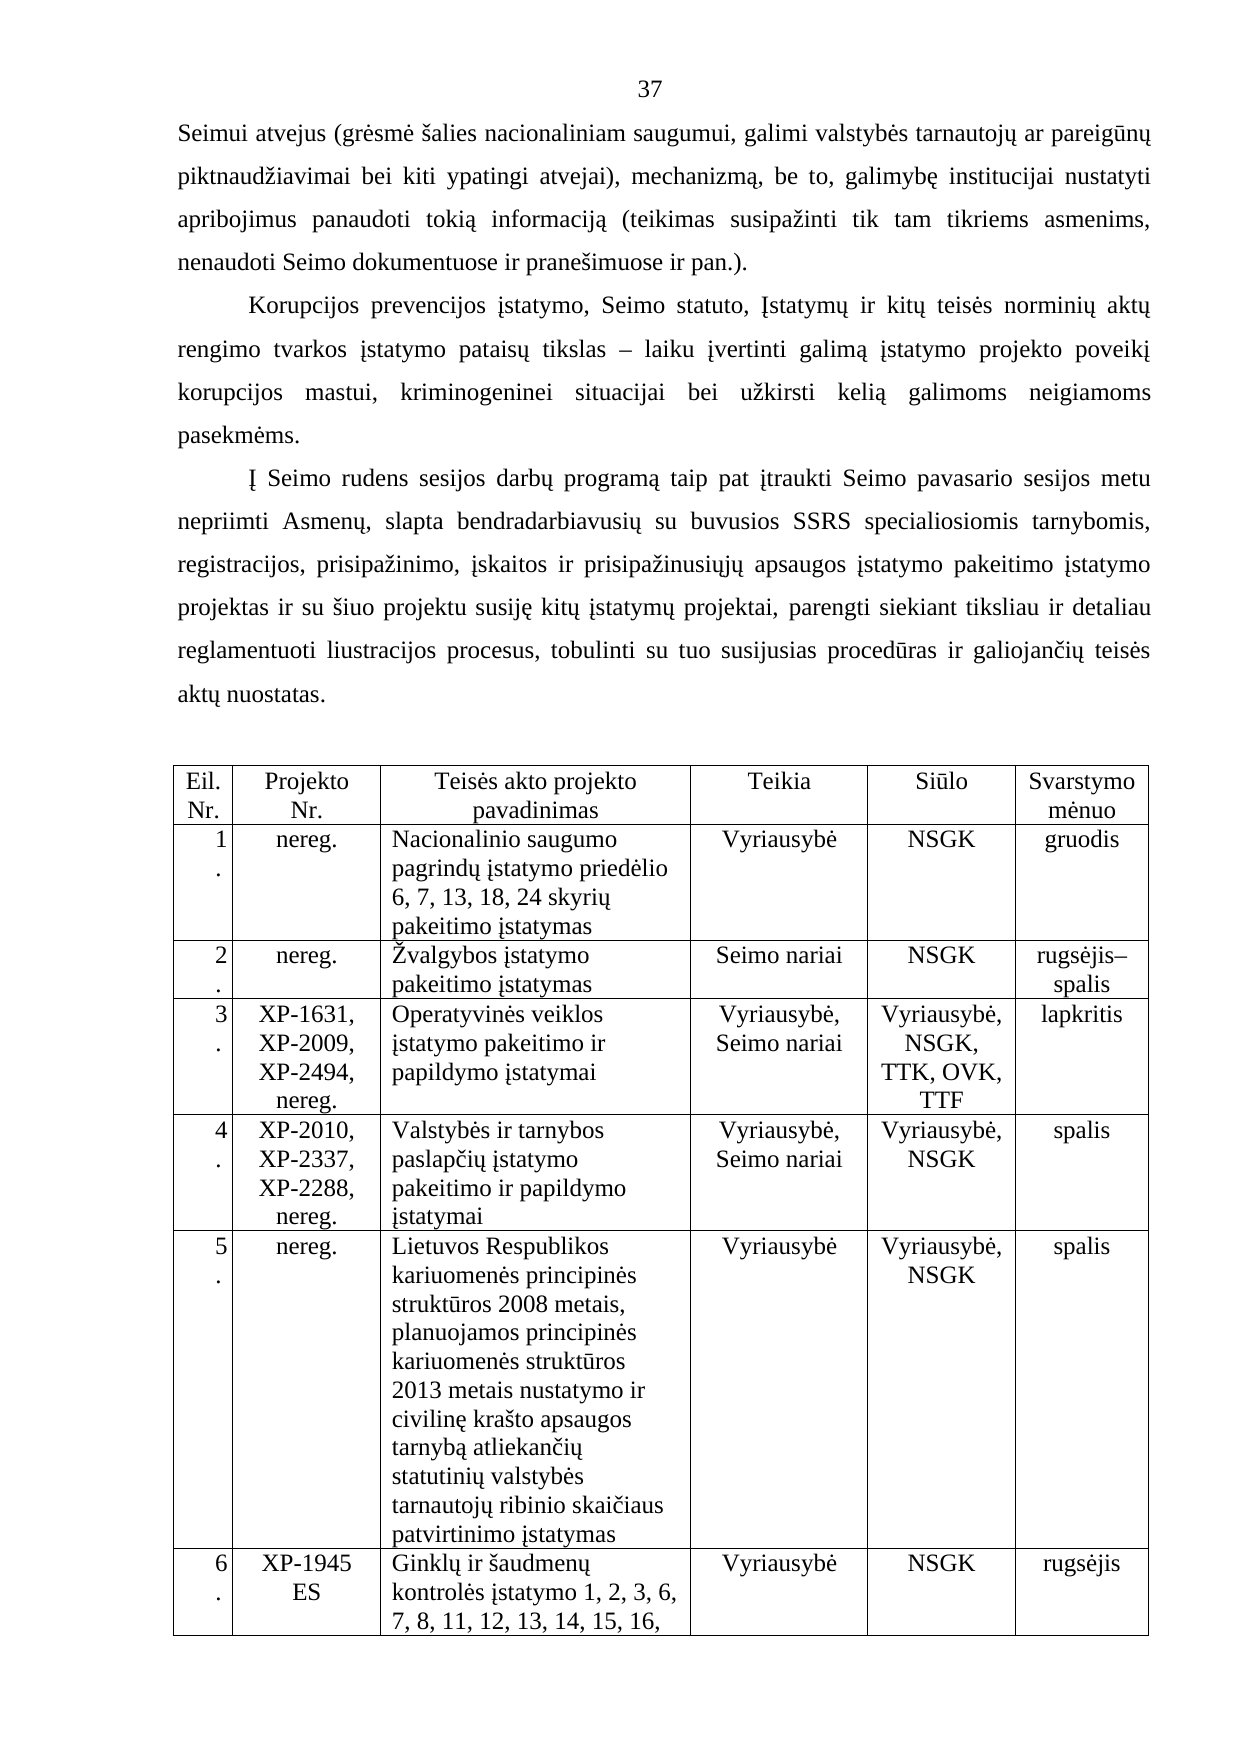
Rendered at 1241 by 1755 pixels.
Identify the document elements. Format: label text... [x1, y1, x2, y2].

table_cell Nacionalinio saugumo pagrindų įstatymo priedėlio 6, 7, 13, 18, 24 skyrių pakeitimo įstatymas [381, 825, 690, 939]
table_cell rugsėjis [1016, 1549, 1148, 1635]
table_cell [174, 1549, 232, 1635]
table_cell [174, 825, 232, 939]
table_header Eil. Nr. [174, 766, 232, 823]
table_cell NSGK [868, 941, 1015, 998]
table_cell gruodis [1016, 825, 1148, 939]
table_cell Vyriausybė [691, 825, 867, 939]
text Seimui atvejus (grėsmė šalies nacionaliniam saugumui, galimi valstybės tarnautojų ar pareigūnų piktnaudžiavimai bei kiti ypatingi atvejai), mechanizmą, be to, galimybę institucijai nustatyti apribojimus panaudoti tokią informaciją (teikimas susipažinti tik tam tikriems asmenims, nenaudoti Seimo dokumentuose ir pranešimuose ir pan.). [177, 118, 1152, 276]
table_cell Vyriausybė, NSGK, TTK, OVK, TTF [868, 999, 1015, 1114]
table_header Teikia [691, 766, 867, 823]
table_cell Vyriausybė, Seimo nariai [691, 1115, 867, 1230]
table_cell spalis [1016, 1231, 1148, 1547]
text Korupcijos prevencijos įstatymo, Seimo statuto, Įstatymų ir kitų teisės norminių aktų rengimo tvarkos įstatymo pataisų tikslas – laiku įvertinti galimą įstatymo projekto poveikį korupcijos mastui, kriminogeninei situacijai bei užkirsti kelią galimoms neigiamoms pasekmėms. [177, 291, 1152, 449]
table_cell nereg. [233, 941, 380, 998]
table_cell [174, 1231, 232, 1547]
table_cell [174, 1115, 232, 1230]
table_header Teisės akto projekto pavadinimas [381, 766, 690, 823]
table_cell Seimo nariai [691, 941, 867, 998]
table_cell Vyriausybė, NSGK [868, 1115, 1015, 1230]
table_cell NSGK [868, 1549, 1015, 1635]
table_cell Vyriausybė, Seimo nariai [691, 999, 867, 1114]
table_cell XP-1945 ES [233, 1549, 380, 1635]
table_cell Vyriausybė, NSGK [868, 1231, 1015, 1547]
table_cell lapkritis [1016, 999, 1148, 1114]
table_cell Ginklų ir šaudmenų kontrolės įstatymo 1, 2, 3, 6, 7, 8, 11, 12, 13, 14, 15, 16, [381, 1549, 690, 1635]
table_cell Valstybės ir tarnybos paslapčių įstatymo pakeitimo ir papildymo įstatymai [381, 1115, 690, 1230]
text Į Seimo rudens sesijos darbų programą taip pat įtraukti Seimo pavasario sesijos metu nepriimti Asmenų, slapta bendradarbiavusių su buvusios SSRS specialiosiomis tarnybomis, registracijos, prisipažinimo, įskaitos ir prisipažinusiųjų apsaugos įstatymo pakeitimo įstatymo projektas ir su šiuo projektu susiję kitų įstatymų projektai, parengti siekiant tiksliau ir detaliau reglamentuoti liustracijos procesus, tobulinti su tuo susijusias procedūras ir galiojančių teisės aktų nuostatas. [177, 463, 1152, 707]
table_cell XP-2010, XP-2337, XP-2288, nereg. [233, 1115, 380, 1230]
table_cell rugsėjis–spalis [1016, 941, 1148, 998]
table_header Svarstymo mėnuo [1016, 766, 1148, 823]
table_cell XP-1631, XP-2009, XP-2494, nereg. [233, 999, 380, 1114]
table_cell Žvalgybos įstatymo pakeitimo įstatymas [381, 941, 690, 998]
table_cell NSGK [868, 825, 1015, 939]
table_cell Vyriausybė [691, 1549, 867, 1635]
table_cell [174, 999, 232, 1114]
table_cell spalis [1016, 1115, 1148, 1230]
table_cell nereg. [233, 1231, 380, 1547]
table_cell Lietuvos Respublikos kariuomenės principinės struktūros 2008 metais, planuojamos principinės kariuomenės struktūros 2013 metais nustatymo ir civilinę krašto apsaugos tarnybą atliekančių statutinių valstybės tarnautojų ribinio skaičiaus patvirtinimo įstatymas [381, 1231, 690, 1547]
table_cell [174, 941, 232, 998]
table_cell Operatyvinės veiklos įstatymo pakeitimo ir papildymo įstatymai [381, 999, 690, 1114]
table_header Projekto Nr. [233, 766, 380, 823]
table_header Siūlo [868, 766, 1015, 823]
table_cell nereg. [233, 825, 380, 939]
table_cell Vyriausybė [691, 1231, 867, 1547]
